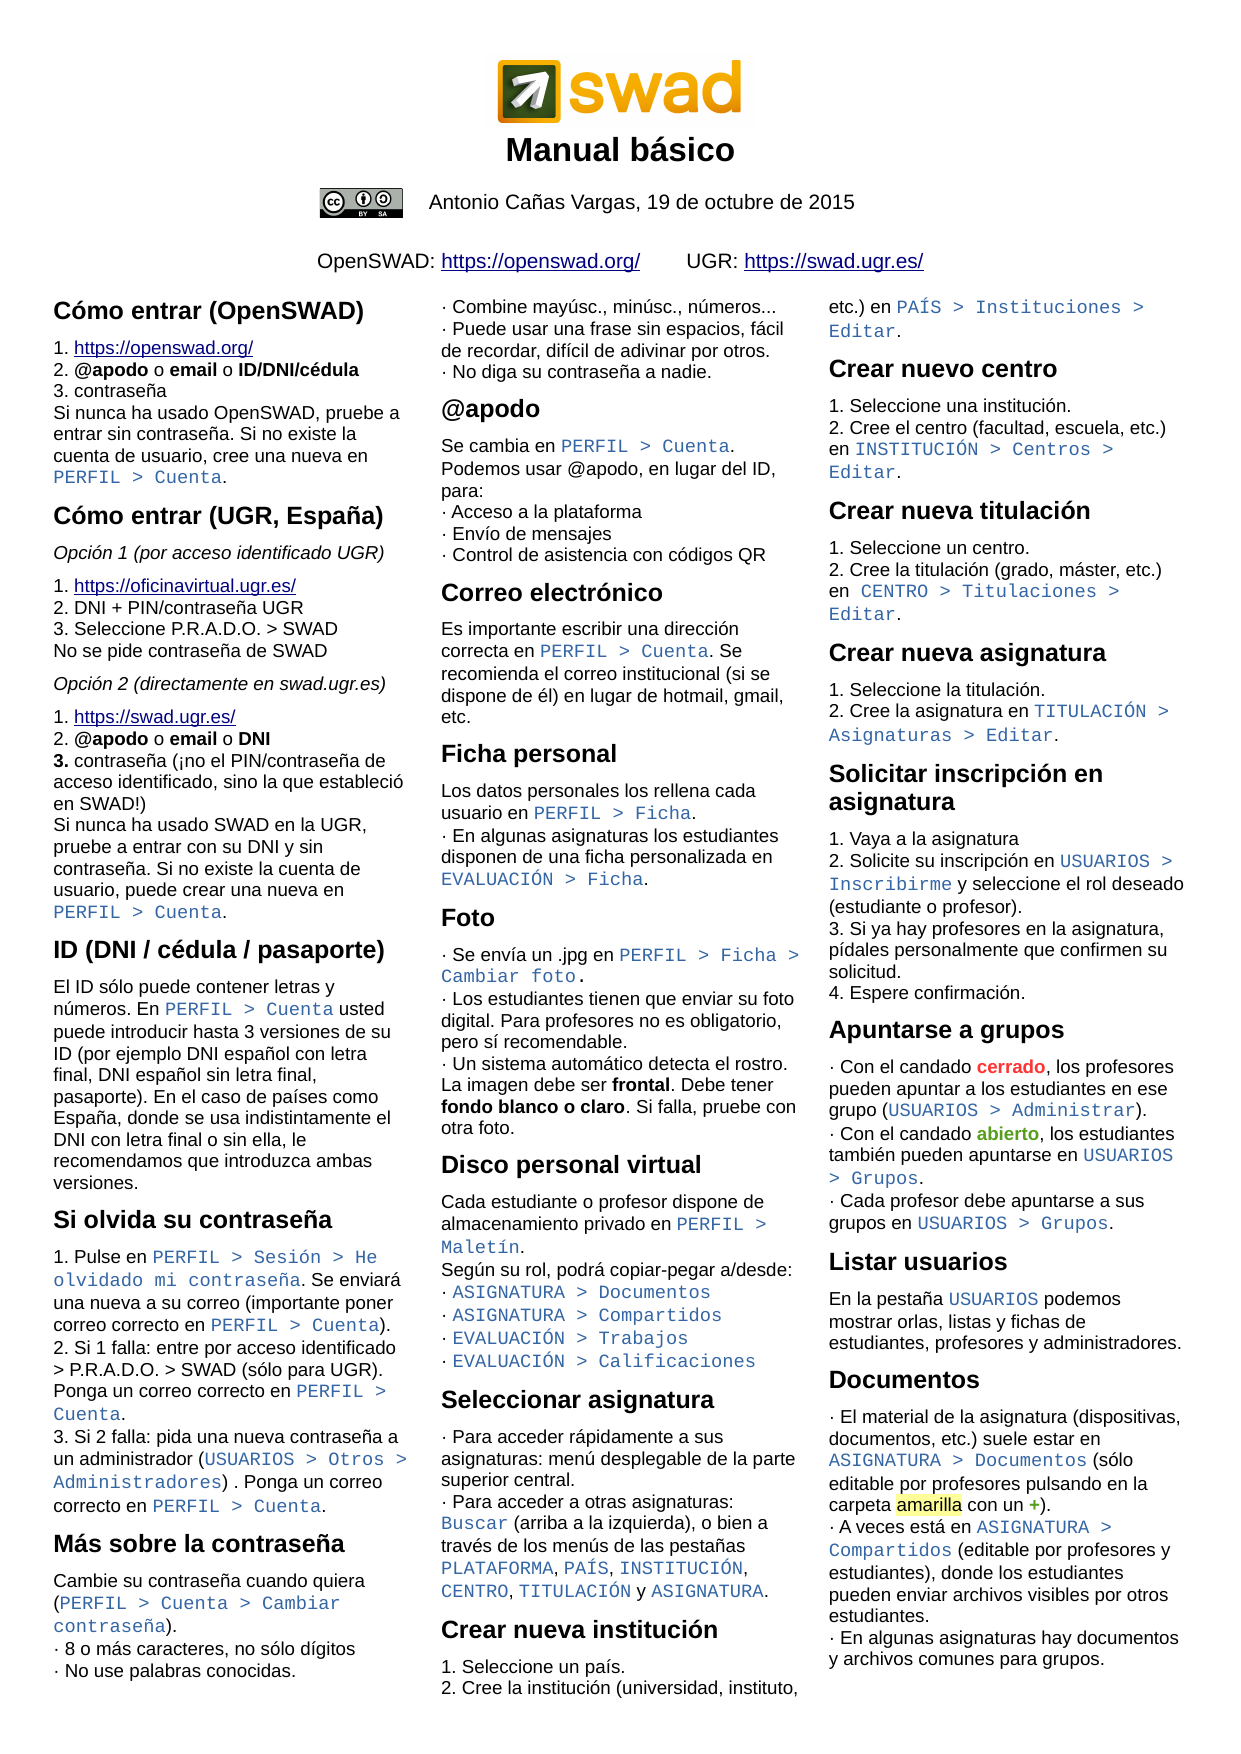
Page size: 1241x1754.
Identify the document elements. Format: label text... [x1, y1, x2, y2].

text Apuntarse a grupos [828, 1015, 1187, 1044]
text Los datos personales los rellena cada usuario en PERFIL > Ficha. [441, 780, 799, 825]
text 1. Vaya a la asignatura [828, 828, 1187, 849]
text · Para acceder rápidamente a sus asignaturas: menú desplegable de la parte superior central. [441, 1426, 799, 1491]
text · ASIGNATURA > Documentos [441, 1281, 799, 1304]
text Cambie su contraseña cuando quiera (PERFIL > Cuenta > Cambiar contraseña). [53, 1570, 411, 1638]
text @apodo [441, 394, 799, 423]
text ID (DNI / cédula / pasaporte) [53, 935, 411, 964]
text Crear nueva titulación [828, 496, 1187, 525]
text 3. contraseña (¡no el PIN/contraseña de acceso identificado, sino la que estableció en SWAD!) [53, 749, 411, 814]
text · Cada profesor debe apuntarse a sus grupos en USUARIOS > Grupos. [828, 1190, 1187, 1235]
text · ASIGNATURA > Compartidos [441, 1304, 799, 1327]
text [53, 190, 319, 214]
text 3. Si 2 falla: pida una nueva contraseña a un administrador (USUARIOS > Otros > Administradores) . Ponga un correo correcto en PERFIL > Cuenta. [53, 1426, 411, 1518]
text · Con el candado abierto, los estudiantes también pueden apuntarse en USUARIOS > Grupos. [828, 1122, 1187, 1190]
text · Control de asistencia con códigos QR [441, 544, 799, 566]
text 1. Seleccione la titulación. [828, 679, 1187, 700]
picture [319, 188, 403, 218]
text · 8 o más caracteres, no sólo dígitos [53, 1638, 411, 1659]
text 2. Cree el centro (facultad, escuela, etc.) en INSTITUCIÓN > Centros > Editar. [828, 417, 1187, 484]
text · Los estudiantes tienen que enviar su foto digital. Para profesores no es obligatorio, pero sí recomendable. [441, 988, 799, 1052]
picture [486, 53, 755, 130]
text 1. https://oficinavirtual.ugr.es/ [53, 575, 411, 597]
text · EVALUACIÓN > Trabajos [441, 1327, 799, 1350]
text 2. Cree la institución (universidad, instituto, [441, 1677, 799, 1699]
text 1. Seleccione un país. [441, 1656, 799, 1677]
text 3. contraseña [53, 380, 411, 401]
text Listar usuarios [828, 1247, 1187, 1276]
text Documentos [828, 1366, 1187, 1394]
text En la pestaña USUARIOS podemos mostrar orlas, listas y fichas de estudiantes, profesores y administradores. [828, 1287, 1187, 1354]
text Manual básico [53, 130, 1187, 168]
text Crear nuevo centro [828, 354, 1187, 383]
text 1. https://swad.ugr.es/ [53, 706, 411, 728]
text El ID sólo puede contener letras y números. En PERFIL > Cuenta usted puede introducir hasta 3 versiones de su ID (por ejemplo DNI español con letra final, DNI español sin letra final, pasaporte). En el caso de países como España, donde se usa indistintamente el DNI con letra final o sin ella, le recomendamos que introduzca ambas versiones. [53, 976, 411, 1193]
text · Envío de mensajes [441, 523, 799, 544]
text 2. Si 1 falla: entre por acceso identificado > P.R.A.D.O. > SWAD (sólo para UGR). Ponga un correo correcto en PERFIL > Cuenta. [53, 1337, 411, 1426]
text 2. DNI + PIN/contraseña UGR [53, 597, 411, 618]
text 4. Espere confirmación. [828, 982, 1187, 1004]
text 1. Seleccione una institución. [828, 395, 1187, 417]
text · Combine mayúsc., minúsc., números... [441, 296, 799, 318]
text Es importante escribir una dirección correcta en PERFIL > Cuenta. Se recomienda el correo institucional (si se dispone de él) en lugar de hotmail, gmail, etc. [441, 618, 799, 728]
text 2. Cree la titulación (grado, máster, etc.) en CENTRO > Titulaciones > Editar. [828, 558, 1187, 626]
text · Acceso a la plataforma [441, 501, 799, 523]
text Crear nueva asignatura [828, 638, 1187, 667]
text 1. https://openswad.org/ [53, 337, 411, 358]
text Si nunca ha usado OpenSWAD, pruebe a entrar sin contraseña. Si no existe la cuenta de usuario, cree una nueva en PERFIL > Cuenta. [53, 401, 411, 489]
text · No diga su contraseña a nadie. [441, 361, 799, 382]
text Se cambia en PERFIL > Cuenta. Podemos usar @apodo, en lugar del ID, para: [441, 435, 799, 501]
text Cómo entrar (UGR, España) [53, 501, 411, 530]
text Crear nueva institución [441, 1615, 799, 1644]
text 1. Seleccione un centro. [828, 537, 1187, 558]
text 2. Solicite su inscripción en USUARIOS > Inscribirme y seleccione el rol deseado (estudiante o profesor). [828, 849, 1187, 917]
text Disco personal virtual [441, 1151, 799, 1179]
text · No use palabras conocidas. [53, 1659, 411, 1681]
text 3. Seleccione P.R.A.D.O. > SWAD [53, 618, 411, 640]
text Foto [441, 903, 799, 932]
text OpenSWAD: https://openswad.org/ UGR: https://swad.ugr.es/ [53, 249, 1187, 273]
text 1. Pulse en PERFIL > Sesión > He olvidado mi contraseña. Se enviará una nueva a su correo (importante poner correo correcto en PERFIL > Cuenta). [53, 1246, 411, 1337]
text 2. Cree la asignatura en TITULACIÓN > Asignaturas > Editar. [828, 700, 1187, 747]
text Si olvida su contraseña [53, 1205, 411, 1234]
text · Un sistema automático detecta el rostro. La imagen debe ser frontal. Debe tener fondo blanco o claro. Si falla, pruebe con otra foto. [441, 1052, 799, 1139]
text Si nunca ha usado SWAD en la UGR, pruebe a entrar con su DNI y sin contraseña. Si no existe la cuenta de usuario, puede crear una nueva en PERFIL > Cuenta. [53, 814, 411, 924]
text Opción 1 (por acceso identificado UGR) [53, 542, 411, 563]
text 3. Si ya hay profesores en la asignatura, pídales personalmente que confirmen su solicitud. [828, 917, 1187, 982]
text Cómo entrar (OpenSWAD) [53, 296, 411, 325]
text · Para acceder a otras asignaturas: Buscar (arriba a la izquierda), o bien a través de los menús de las pestañas PLATAFORMA, PAÍS, INSTITUCIÓN, CENTRO, TITULACIÓN y ASIGNATURA. [441, 1491, 799, 1603]
text · EVALUACIÓN > Calificaciones [441, 1350, 799, 1373]
text etc.) en PAÍS > Instituciones > Editar. [828, 296, 1187, 343]
text Ficha personal [441, 739, 799, 768]
text Solicitar inscripción en asignatura [828, 758, 1187, 816]
text Cada estudiante o profesor dispone de almacenamiento privado en PERFIL > Maletín. [441, 1191, 799, 1259]
text Opción 2 (directamente en swad.ugr.es) [53, 673, 411, 694]
text 2. @apodo o email o DNI [53, 728, 411, 749]
text 2. @apodo o email o ID/DNI/cédula [53, 358, 411, 380]
text Antonio Cañas Vargas, 19 de octubre de 2015 [403, 190, 1187, 214]
text · Puede usar una frase sin espacios, fácil de recordar, difícil de adivinar por otros. [441, 318, 799, 361]
text Más sobre la contraseña [53, 1529, 411, 1558]
text · A veces está en ASIGNATURA > Compartidos (editable por profesores y estudiantes), donde los estudiantes pueden enviar archivos visibles por otros estudiantes. [828, 1516, 1187, 1627]
text Según su rol, podrá copiar-pegar a/desde: [441, 1259, 799, 1281]
text · Con el candado cerrado, los profesores pueden apuntar a los estudiantes en ese grupo (USUARIOS > Administrar). [828, 1056, 1187, 1122]
text Correo electrónico [441, 578, 799, 606]
text · El material de la asignatura (dispositivas, documentos, etc.) suele estar en ASIGNATURA > Documentos (sólo editable por profesores pulsando en la carpeta amarilla con un +). [828, 1406, 1187, 1516]
text · Se envía un .jpg en PERFIL > Ficha > Cambiar foto. [441, 943, 799, 988]
text · En algunas asignaturas los estudiantes disponen de una ficha personalizada en EVALUACIÓN > Ficha. [441, 825, 799, 891]
text Seleccionar asignatura [441, 1385, 799, 1414]
text No se pide contraseña de SWAD [53, 640, 411, 661]
text · En algunas asignaturas hay documentos y archivos comunes para grupos. [828, 1627, 1187, 1670]
